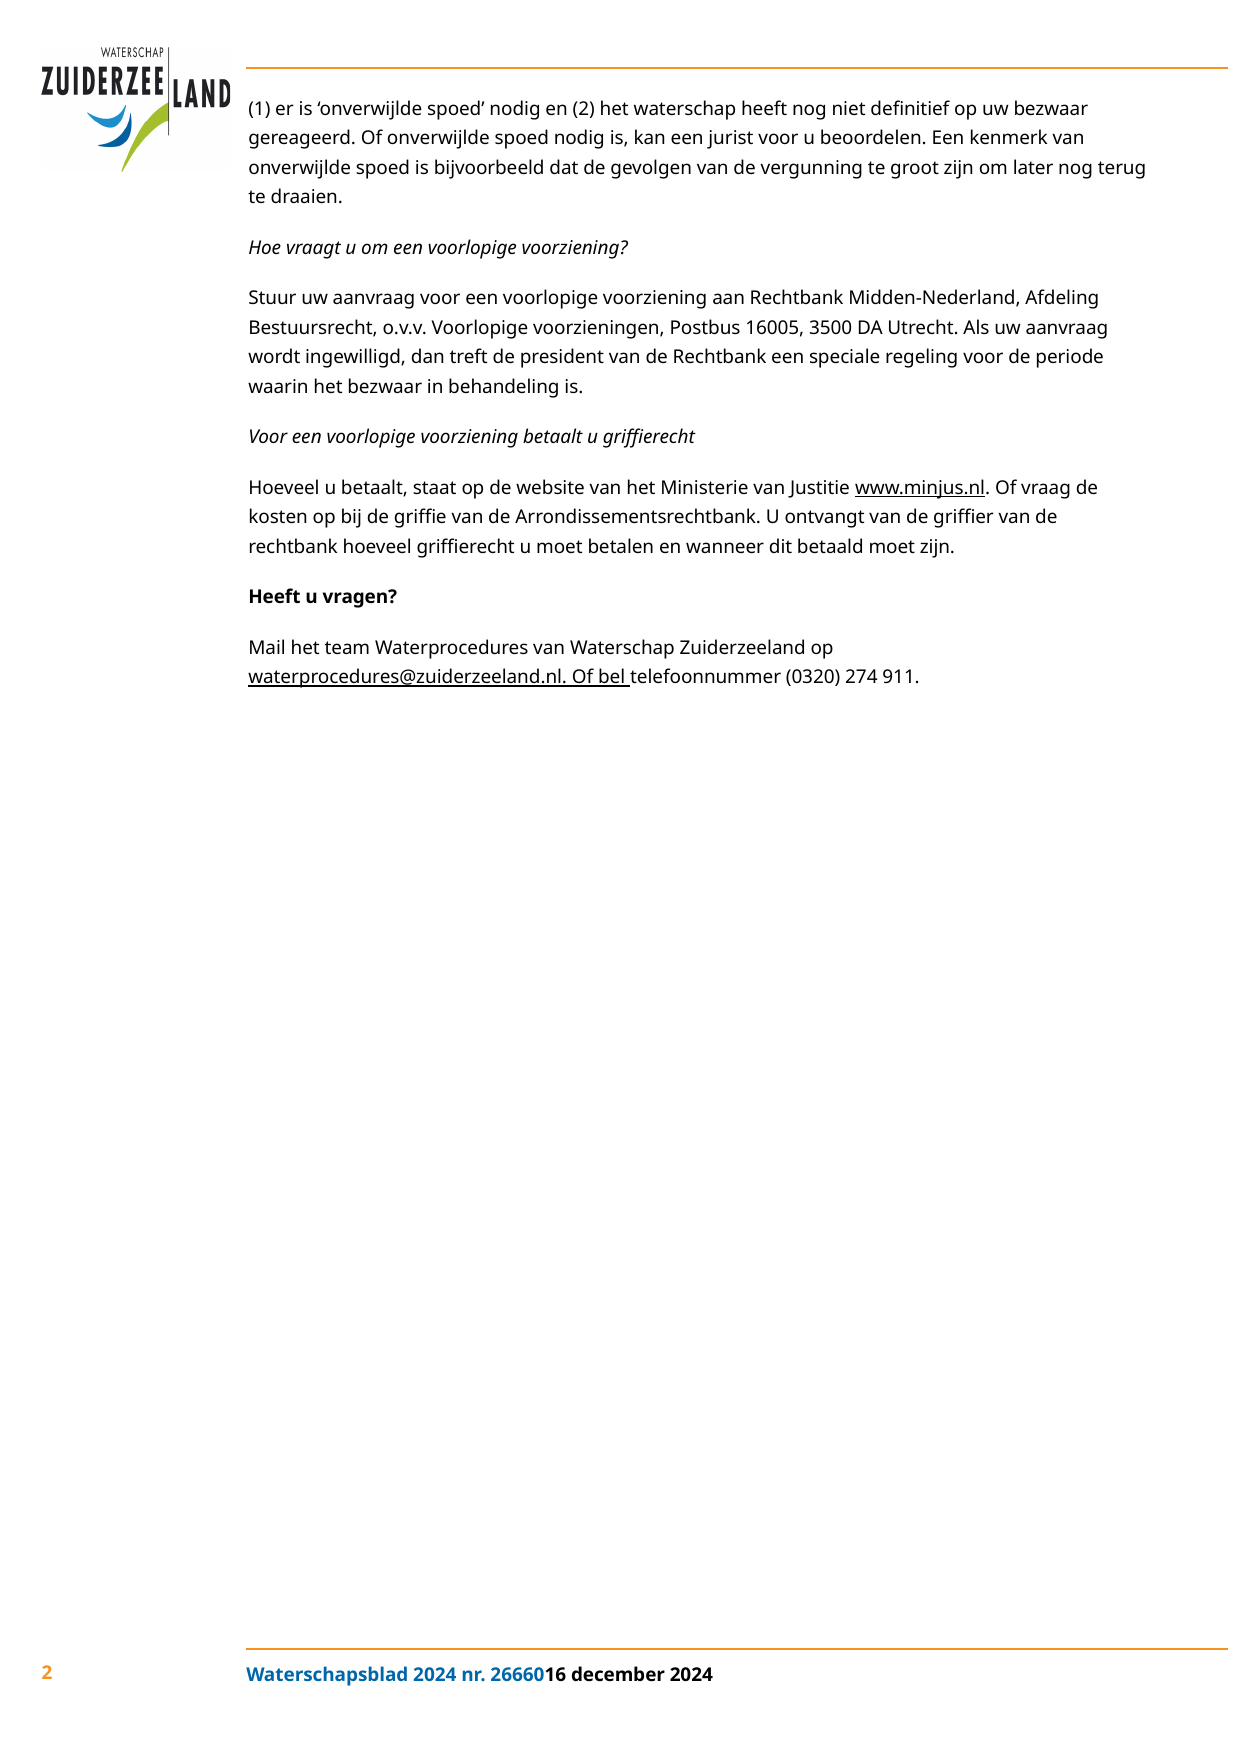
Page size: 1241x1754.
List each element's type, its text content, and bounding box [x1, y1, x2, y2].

text Hoeveel u betaalt, staat op de website van het Ministerie van Justitie www.minjus.nl. Of vraag de kosten op bij de griffie van de Arrondissementsrechtbank. U ontvangt van de griffier van de rechtbank hoeveel griffierecht u moet betalen en wanneer dit betaald moet zijn. [248, 474, 1152, 559]
text Stuur uw aanvraag voor een voorlopige voorziening aan Rechtbank Midden-Nederland, Afdeling Bestuursrecht, o.v.v. Voorlopige voorzieningen, Postbus 16005, 3500 DA Utrecht. Als uw aanvraag wordt ingewilligd, dan treft de president van de Rechtbank een speciale regeling voor de periode waarin het bezwaar in behandeling is. [248, 284, 1152, 399]
text Heeft u vragen? [248, 583, 1152, 609]
text Mail het team Waterprocedures van Waterschap Zuiderzeeland op waterprocedures@zuiderzeeland.nl. Of bel telefoonnummer (0320) 274 911. [248, 634, 1152, 689]
text (1) er is ‘onverwijlde spoed’ nodig en (2) het waterschap heeft nog niet definitief op uw bezwaar gereageerd. Of onverwijlde spoed nodig is, kan een jurist voor u beoordelen. Een kenmerk van onverwijlde spoed is bijvoorbeeld dat de gevolgen van de vergunning te groot zijn om later nog terug te draaien. [248, 95, 1152, 209]
picture [41, 47, 231, 172]
text Voor een voorlopige voorziening betaalt u griffierecht [248, 423, 1152, 449]
text Hoe vraagt u om een voorlopige voorziening? [248, 234, 1152, 260]
